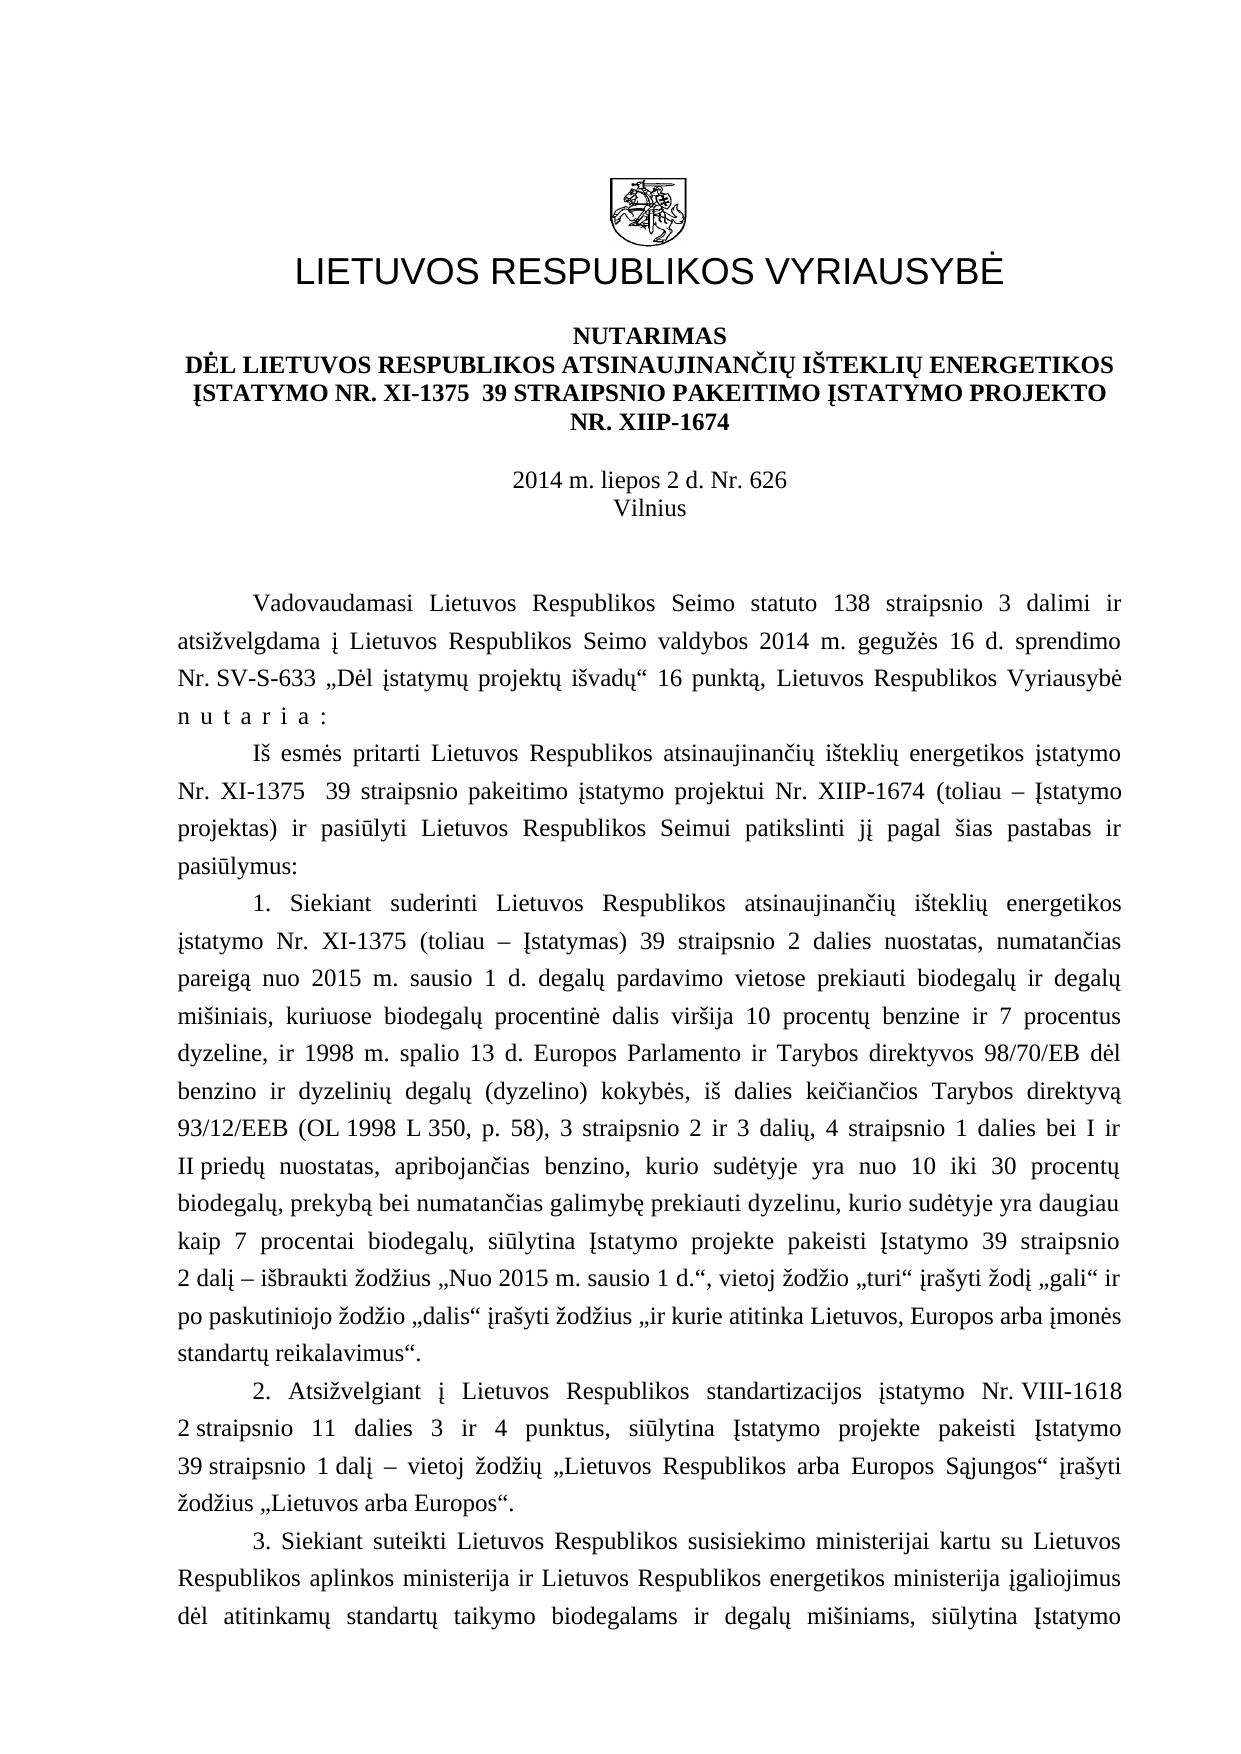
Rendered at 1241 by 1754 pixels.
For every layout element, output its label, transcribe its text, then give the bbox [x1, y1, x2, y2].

text 3. Siekiant suteikti Lietuvos Respublikos susisiekimo ministerijai kartu su Lietuvos Respublikos aplinkos ministerija ir Lietuvos Respublikos energetikos ministerija įgaliojimus dėl atitinkamų standartų taikymo biodegalams ir degalų mišiniams, siūlytina Įstatymo [177, 1517, 1122, 1630]
text 2. Atsižvelgiant į Lietuvos Respublikos standartizacijos įstatymo Nr. VIII-1618 2 straipsnio 11 dalies 3 ir 4 punktus, siūlytina Įstatymo projekte pakeisti Įstatymo 39 straipsnio 1 dalį – vietoj žodžių „Lietuvos Respublikos arba Europos Sąjungos“ įrašyti žodžius „Lietuvos arba Europos“. [177, 1367, 1122, 1517]
text 2014 m. liepos 2 d. Nr. 626 [177, 465, 1122, 493]
text Dėl lietuvos respublikos atsinaujinančių išteklių energetikos įstatymo nr. xi-1375 39 straipsnio pakeitimo įstatymo projekto nr. xiip-1674 [177, 350, 1122, 436]
text 1. Siekiant suderinti Lietuvos Respublikos atsinaujinančių išteklių energetikos įstatymo Nr. XI-1375 (toliau – Įstatymas) 39 straipsnio 2 dalies nuostatas, numatančias pareigą nuo 2015 m. sausio 1 d. degalų pardavimo vietose prekiauti biodegalų ir degalų mišiniais, kuriuose biodegalų procentinė dalis viršija 10 procentų benzine ir 7 procentus dyzeline, ir 1998 m. spalio 13 d. Europos Parlamento ir Tarybos direktyvos 98/70/EB dėl benzino ir dyzelinių degalų (dyzelino) kokybės, iš dalies keičiančios Tarybos direktyvą 93/12/EEB (OL 1998 L 350, p. 58), 3 straipsnio 2 ir 3 dalių, 4 straipsnio 1 dalies bei I ir II priedų nuostatas, apribojančias benzino, kurio sudėtyje yra nuo 10 iki 30 procentų biodegalų, prekybą bei numatančias galimybę prekiauti dyzelinu, kurio sudėtyje yra daugiau kaip 7 procentai biodegalų, siūlytina Įstatymo projekte pakeisti Įstatymo 39 straipsnio 2 dalį – išbraukti žodžius „Nuo 2015 m. sausio 1 d.“, vietoj žodžio „turi“ įrašyti žodį „gali“ ir po paskutiniojo žodžio „dalis“ įrašyti žodžius „ir kurie atitinka Lietuvos, Europos arba įmonės standartų reikalavimus“. [177, 880, 1122, 1367]
text Iš esmės pritarti Lietuvos Respublikos atsinaujinančių išteklių energetikos įstatymo Nr. XI-1375 39 straipsnio pakeitimo įstatymo projektui Nr. XIIP-1674 (toliau – Įstatymo projektas) ir pasiūlyti Lietuvos Respublikos Seimui patikslinti jį pagal šias pastabas ir pasiūlymus: [177, 730, 1122, 880]
text Vadovaudamasi Lietuvos Respublikos Seimo statuto 138 straipsnio 3 dalimi ir atsižvelgdama į Lietuvos Respublikos Seimo valdybos 2014 m. gegužės 16 d. sprendimo Nr. SV-S-633 „Dėl įstatymų projektų išvadų“ 16 punktą, Lietuvos Respublikos Vyriausybė nutaria: [177, 580, 1122, 730]
text nutarimas [177, 321, 1122, 350]
text Vilnius [177, 493, 1122, 522]
text Lietuvos Respublikos Vyriausybė [177, 249, 1122, 292]
